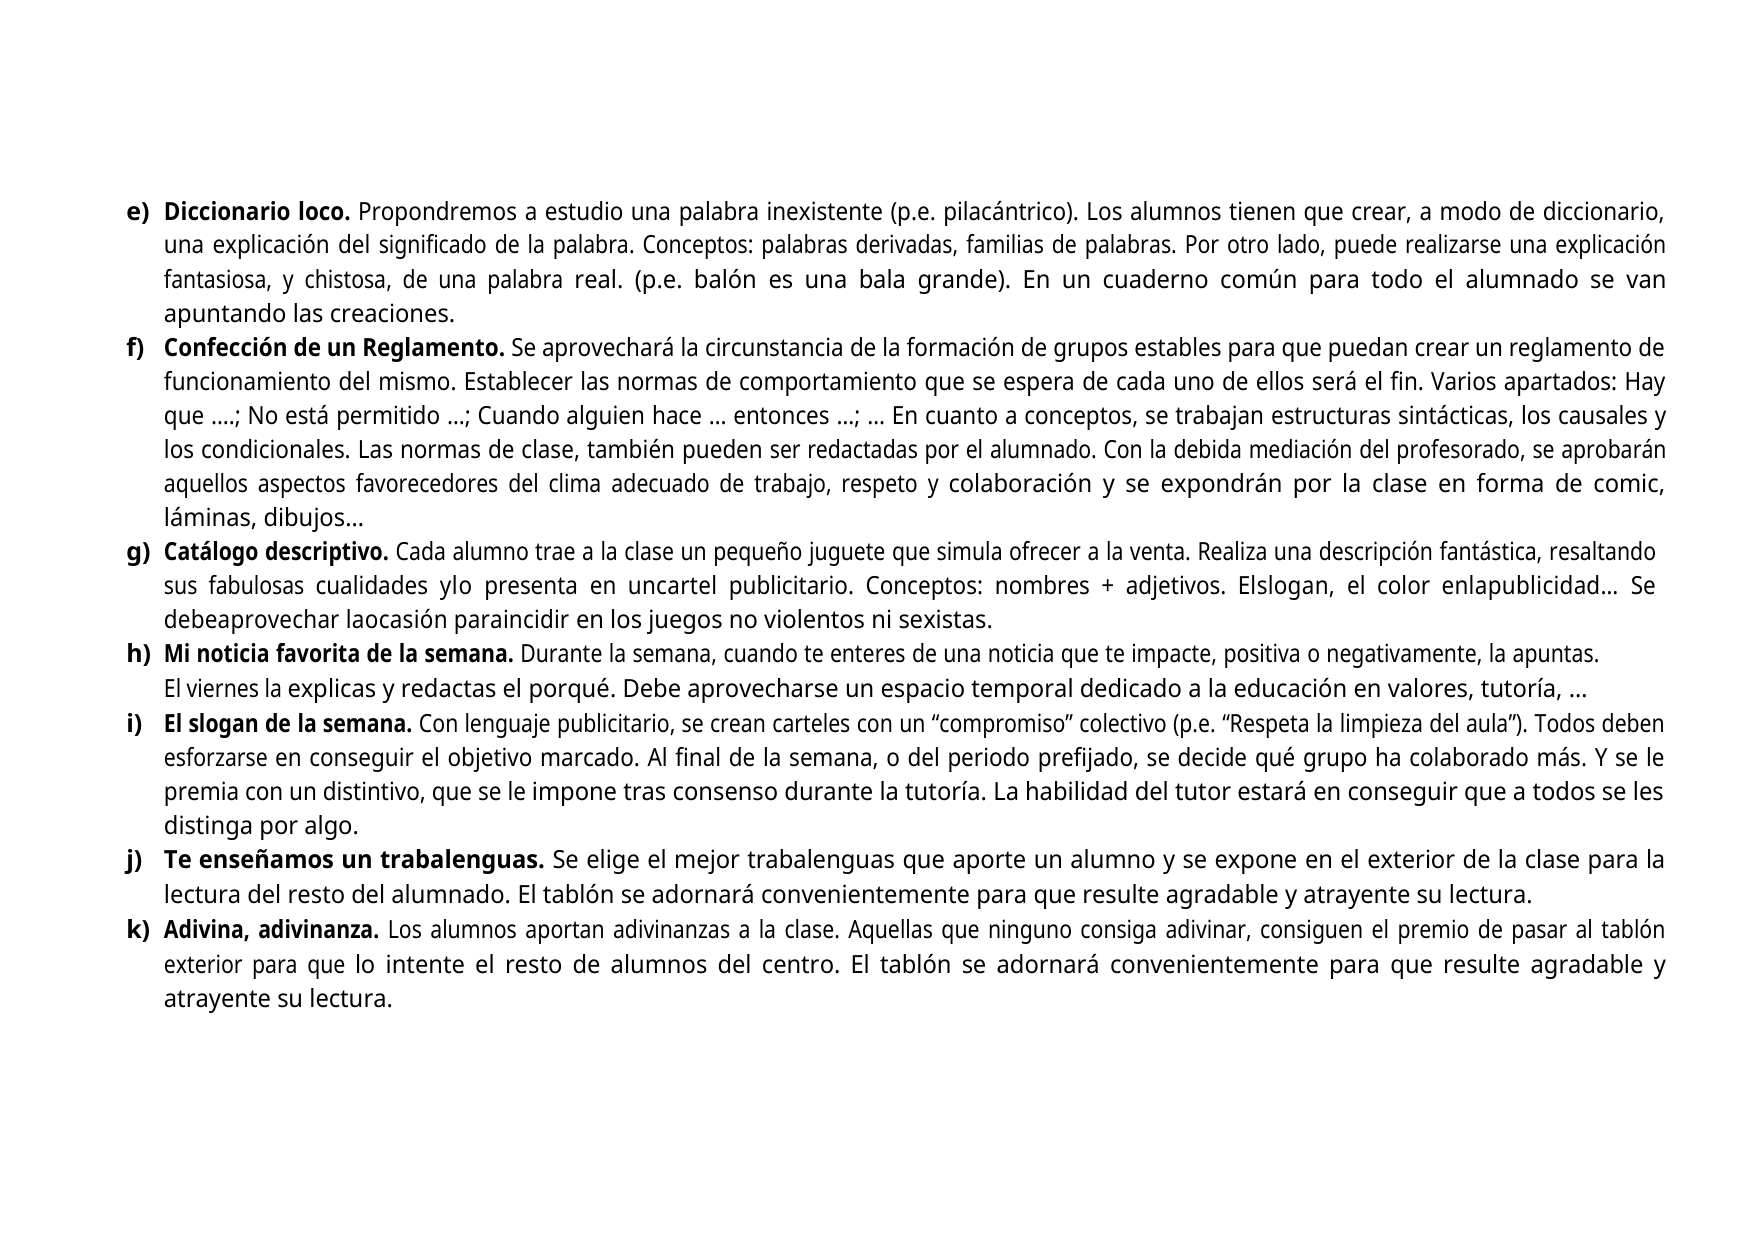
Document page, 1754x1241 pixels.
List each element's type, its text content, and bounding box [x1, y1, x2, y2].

list Mi noticia favorita de la semana. Durante la semana, cuando te enteres de una noticia que te impacte, positiva o negativamente, la apuntas. El viernes la explicas y redactas el porqué. Debe aprovecharse un espacio temporal dedicado a la educación en valores, tutoría, … [126, 636, 1599, 705]
list Catálogo descriptivo. Cada alumno trae a la clase un pequeño juguete que simula ofrecer a la venta. Realiza una descripción fantástica, resaltando sus fabulosas cualidades ylo presenta en uncartel publicitario. Conceptos: nombres + adjetivos. Elslogan, el color enlapublicidad… Se debeaprovechar laocasión paraincidir en los juegos no violentos ni sexistas. [126, 534, 1657, 636]
list Te enseñamos un trabalenguas. Se elige el mejor trabalenguas que aporte un alumno y se expone en el exterior de la clase para la lectura del resto del alumnado. El tablón se adornará convenientemente para que resulte agradable y atrayente su lectura. [126, 842, 1665, 911]
list Adivina, adivinanza. Los alumnos aportan adivinanzas a la clase. Aquellas que ninguno consiga adivinar, consiguen el premio de pasar al tablón exterior para que lo intente el resto de alumnos del centro. El tablón se adornará convenientemente para que resulte agradable y atrayente su lectura. [126, 912, 1666, 1015]
list Diccionario loco. Propondremos a estudio una palabra inexistente (p.e. pilacántrico). Los alumnos tienen que crear, a modo de diccionario, una explicación del significado de la palabra. Conceptos: palabras derivadas, familias de palabras. Por otro lado, puede realizarse una explicación fantasiosa, y chistosa, de una palabra real. (p.e. balón es una bala grande). En un cuaderno común para todo el alumnado se van apuntando las creaciones. [126, 193, 1666, 329]
list El slogan de la semana. Con lenguaje publicitario, se crean carteles con un “compromiso” colectivo (p.e. “Respeta la limpieza del aula”). Todos deben esforzarse en conseguir el objetivo marcado. Al final de la semana, o del periodo prefijado, se decide qué grupo ha colaborado más. Y se le premia con un distintivo, que se le impone tras consenso durante la tutoría. La habilidad del tutor estará en conseguir que a todos se les distinga por algo. [126, 705, 1666, 842]
list Confección de un Reglamento. Se aprovechará la circunstancia de la formación de grupos estables para que puedan crear un reglamento de funcionamiento del mismo. Establecer las normas de comportamiento que se espera de cada uno de ellos será el fin. Varios apartados: Hay que ….; No está permitido …; Cuando alguien hace … entonces …; … En cuanto a conceptos, se trabajan estructuras sintácticas, los causales y los condicionales. Las normas de clase, también pueden ser redactadas por el alumnado. Con la debida mediación del profesorado, se aprobarán aquellos aspectos favorecedores del clima adecuado de trabajo, respeto y colaboración y se expondrán por la clase en forma de comic, láminas, dibujos… [126, 329, 1666, 534]
